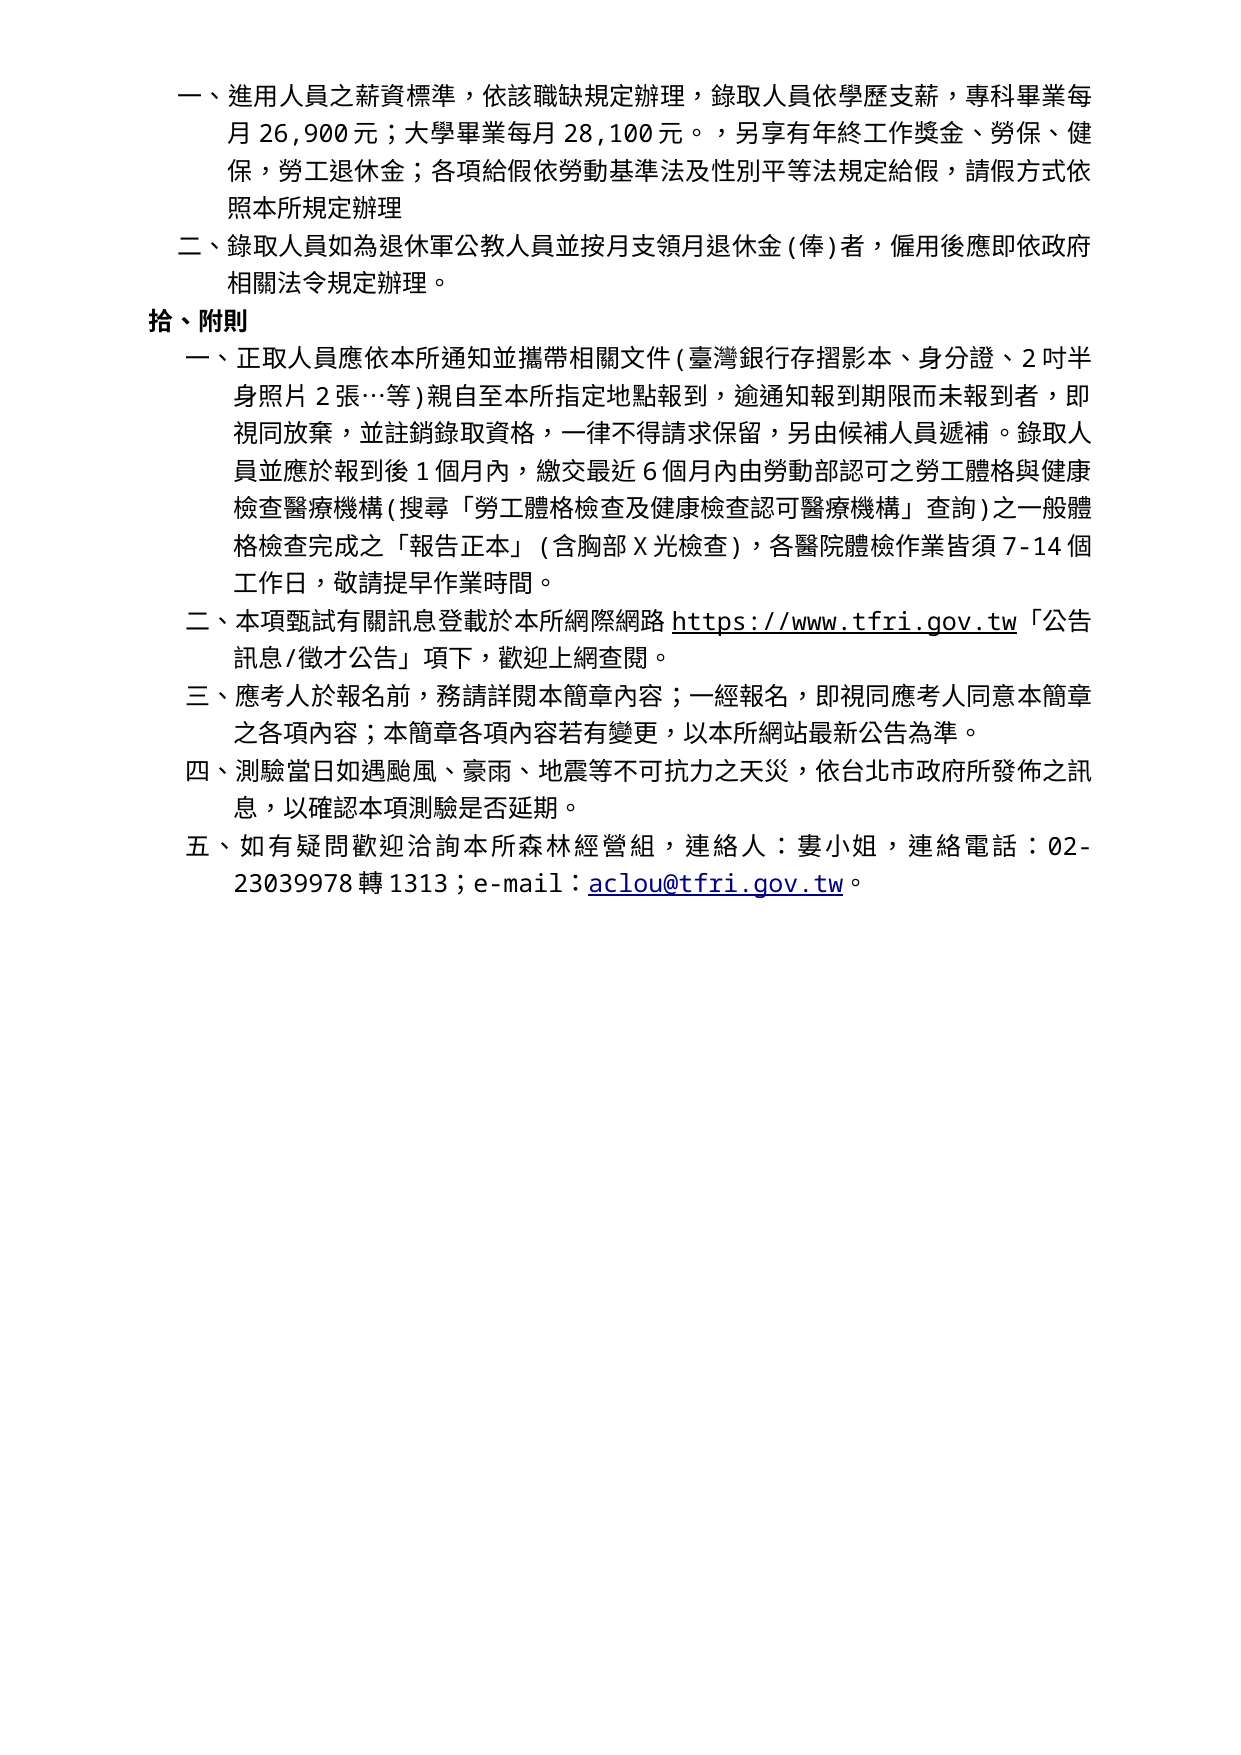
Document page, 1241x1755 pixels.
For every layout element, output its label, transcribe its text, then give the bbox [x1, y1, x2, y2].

text 四、測驗當日如遇颱風、豪雨、地震等不可抗力之天災，依台北市政府所發佈之訊息，以確認本項測驗是否延期。 [185, 750, 1093, 825]
text 拾、附則 [148, 300, 1093, 337]
text 五、如有疑問歡迎洽詢本所森林經營組，連絡人：婁小姐，連絡電話：02-23039978轉1313；e-mail：aclou@tfri.gov.tw。 [185, 825, 1093, 900]
text 一、進用人員之薪資標準，依該職缺規定辦理，錄取人員依學歷支薪，專科畢業每月26,900元；大學畢業每月28,100元。，另享有年終工作獎金、勞保、健保，勞工退休金；各項給假依勞動基準法及性別平等法規定給假，請假方式依照本所規定辦理 [177, 75, 1093, 225]
text 一、正取人員應依本所通知並攜帶相關文件(臺灣銀行存摺影本、身分證、2吋半身照片2張…等)親自至本所指定地點報到，逾通知報到期限而未報到者，即視同放棄，並註銷錄取資格，一律不得請求保留，另由候補人員遞補。錄取人員並應於報到後1個月內，繳交最近6個月內由勞動部認可之勞工體格與健康檢查醫療機構(搜尋「勞工體格檢查及健康檢查認可醫療機構」查詢)之一般體格檢查完成之「報告正本」(含胸部X光檢查)，各醫院體檢作業皆須7-14個工作日，敬請提早作業時間。 [185, 337, 1093, 600]
text 二、錄取人員如為退休軍公教人員並按月支領月退休金(俸)者，僱用後應即依政府相關法令規定辦理。 [177, 225, 1093, 300]
text 三、應考人於報名前，務請詳閱本簡章內容；一經報名，即視同應考人同意本簡章之各項內容；本簡章各項內容若有變更，以本所網站最新公告為準。 [185, 675, 1093, 750]
text 二、本項甄試有關訊息登載於本所網際網路https://www.tfri.gov.tw「公告訊息/徵才公告」項下，歡迎上網查閱。 [185, 600, 1093, 675]
